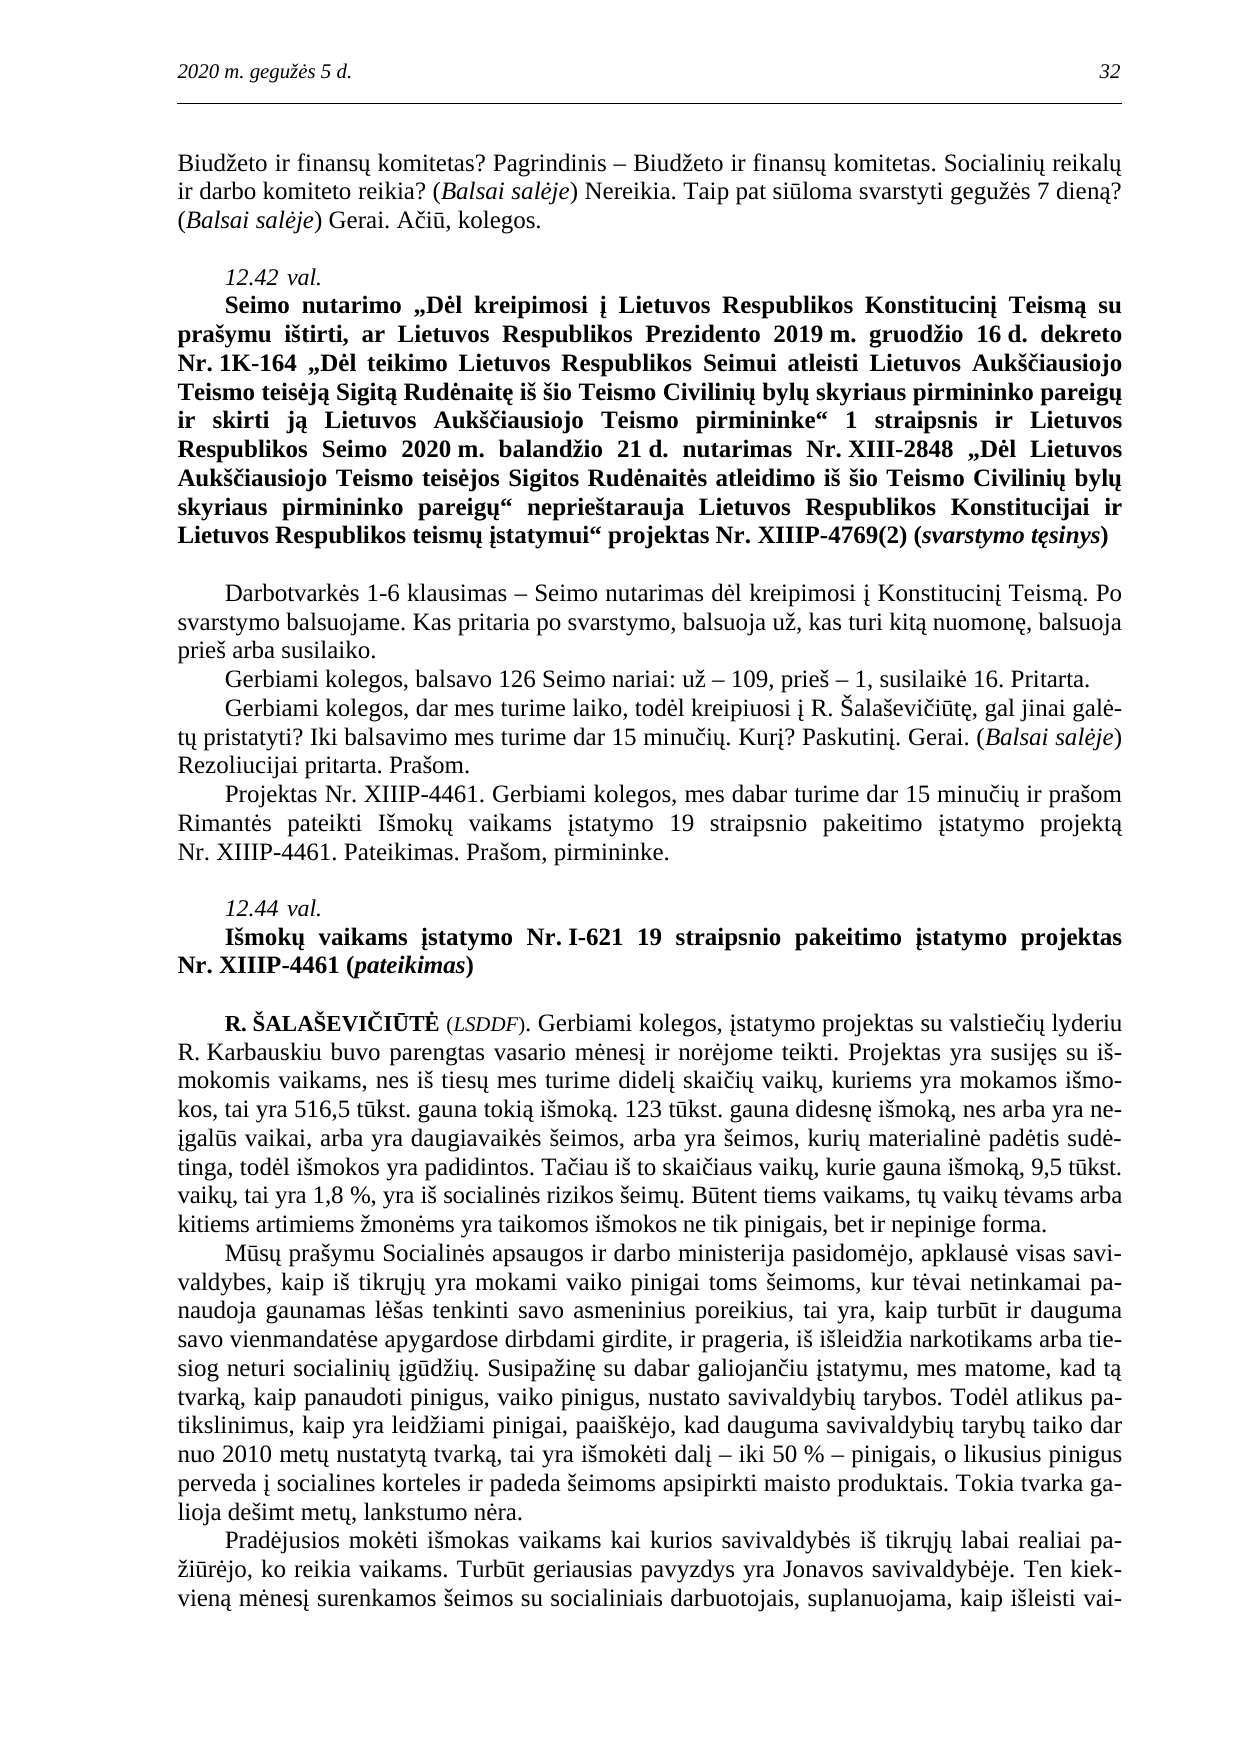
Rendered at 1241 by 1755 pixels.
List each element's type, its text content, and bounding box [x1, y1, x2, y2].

text 12.44 val. [224, 894, 1122, 922]
text Pro­jek­tas Nr. XIIIP-4461. Ger­bia­mi ko­le­gos, mes da­bar tu­ri­me dar 15 mi­nu­čių ir pra­šom Ri­man­tės pa­teik­ti Iš­mo­kų vai­kams įsta­ty­mo 19 straips­nio pa­kei­ti­mo įsta­ty­mo pro­jek­tą Nr. XIIIP-4461. Pa­tei­ki­mas. Pra­šom, pir­mi­nin­ke. [177, 779, 1122, 865]
text Mū­sų pra­šy­mu So­cia­li­nės ap­sau­gos ir dar­bo mi­nis­te­ri­ja pa­si­do­mė­jo, ap­klau­sė vi­sas sa­vi­val­dy­bes, kaip iš tik­rų­jų yra mo­ka­mi vai­ko pi­ni­gai toms šei­moms, kur tė­vai ne­tin­ka­mai pa­nau­do­ja gau­na­mas lė­šas ten­kin­ti sa­vo as­me­ni­nius po­rei­kius, tai yra, kaip tur­būt ir dau­gu­ma sa­vo vien­man­da­tė­se apy­gar­do­se dirb­da­mi gir­di­te, ir pra­ge­ria, iš iš­lei­džia nar­ko­ti­kams ar­ba tie­siog ne­tu­ri so­cia­li­nių įgū­džių. Su­si­pa­ži­nę su da­bar ga­lio­jan­čiu įsta­ty­mu, mes ma­to­me, kad tą tvar­ką, kaip pa­nau­do­ti pi­ni­gus, vai­ko pi­ni­gus, nu­sta­to sa­vi­val­dy­bių ta­ry­bos. To­dėl at­li­kus pa­tiks­li­ni­mus, kaip yra lei­džia­mi pi­ni­gai, pa­aiš­kė­jo, kad dau­gu­ma sa­vi­val­dy­bių ta­ry­bų tai­ko dar nuo 2010 me­tų nu­sta­ty­tą tvar­ką, tai yra iš­mo­kė­ti da­lį – iki 50 % – pi­ni­gais, o li­ku­sius pi­ni­gus per­ve­da į so­cia­li­nes kor­te­les ir pa­de­da šei­moms ap­si­pirk­ti mais­to pro­duk­tais. To­kia tvar­ka ga­lio­ja de­šimt me­tų, lanks­tu­mo nė­ra. [177, 1238, 1122, 1525]
text Ger­bia­mi ko­le­gos, dar mes tu­ri­me lai­ko, to­dėl krei­piuo­si į R. Ša­la­še­vi­čiū­tę, gal ji­nai ga­lė­tų pri­sta­ty­ti? Iki bal­sa­vi­mo mes tu­ri­me dar 15 mi­nu­čių. Ku­rį? Pas­ku­ti­nį. Ge­rai. (Bal­sai sa­lė­je) Re­zo­liu­ci­jai pri­tar­ta. Pra­šom. [177, 693, 1122, 779]
text Dar­bo­tvarkės 1-6 klau­si­mas – Sei­mo nu­ta­ri­mas dėl krei­pi­mo­si į Kon­sti­tu­ci­nį Teis­mą. Po svars­ty­mo bal­suo­ja­me. Kas pri­ta­ria po svars­ty­mo, bal­suo­ja už, kas tu­ri ki­tą nuo­mo­nę, bal­suo­ja prieš ar­ba su­si­lai­ko. [177, 578, 1122, 664]
text Sei­mo nu­ta­ri­mo „Dėl krei­pi­mo­si į Lie­tu­vos Res­pub­li­kos Kon­sti­tu­ci­nį Teis­mą su pra­šy­mu iš­tir­ti, ar Lie­tu­vos Res­pub­li­kos Pre­zi­den­to 2019 m. gruo­džio 16 d. dek­re­to Nr. 1K-164 „Dėl tei­ki­mo Lie­tu­vos Res­pub­li­kos Sei­mui at­leis­ti Lie­tu­vos Aukš­čiau­sio­jo Teis­mo tei­sė­ją Si­gi­tą Ru­dė­nai­tę iš šio Teis­mo Ci­vi­li­nių by­lų sky­riaus pir­mi­nin­ko pa­rei­gų ir skir­ti ją Lie­tu­vos Aukš­čiau­sio­jo Teis­mo pir­mi­nin­ke“ 1 straips­nis ir Lie­tu­vos Respublikos Sei­mo 2020 m. ba­lan­džio 21 d. nu­ta­ri­mas Nr. XIII-2848 „Dėl Lie­tu­vos Aukš­čiau­sio­jo Teis­mo tei­sė­jos Si­gi­tos Ru­dė­nai­tės at­lei­di­mo iš šio Teis­mo Ci­vi­li­nių by­lų sky­riaus pir­mi­nin­ko pa­rei­gų“ ne­pri­eš­ta­rau­ja Lie­tu­vos Res­pub­li­kos Kon­sti­tu­ci­jai ir Lietu­vos Res­pub­li­kos teis­mų įsta­ty­mui“ pro­jek­tas Nr. XIIIP-4769(2) (svars­ty­mo tę­si­nys) [177, 290, 1122, 549]
text Ger­bia­mi ko­le­gos, bal­sa­vo 126 Sei­mo na­riai: už – 109, prieš – 1, su­si­lai­kė 16. Pri­tar­ta. [177, 664, 1122, 693]
text 12.42 val. [224, 263, 1122, 290]
text Pra­dė­ju­sios mo­kė­ti iš­mo­kas vai­kams kai ku­rios sa­vi­val­dy­bės iš tik­rų­jų la­bai re­a­liai pa­žiū­rė­jo, ko rei­kia vai­kams. Tur­būt ge­riau­sias pa­vyz­dys yra Jo­na­vos sa­vi­val­dy­bė­je. Ten kiek­vie­ną mė­ne­sį su­ren­ka­mos šei­mos su so­cia­li­niais dar­buo­to­jais, su­pla­nuo­ja­ma, kaip iš­leis­ti vai­ [177, 1525, 1122, 1612]
text Iš­mo­kų vai­kams įsta­ty­mo Nr. I-621 19 straips­nio pa­kei­ti­mo įsta­ty­mo pro­jek­tas Nr. XIIIP-4461 (pa­tei­ki­mas) [177, 922, 1122, 979]
text R. ŠALAŠEVIČIŪTĖ (LSDDF). Ger­bia­mi ko­le­gos, įsta­ty­mo pro­jek­tas su vals­tie­čių ly­de­riu R. Kar­baus­kiu bu­vo pa­reng­tas va­sa­rio mė­ne­sį ir no­rė­jo­me teik­ti. Pro­jek­tas yra su­si­jęs su iš­mo­ko­mis vai­kams, nes iš tie­sų mes tu­ri­me di­de­lį skai­čių vai­kų, ku­riems yra mo­ka­mos iš­mo­kos, tai yra 516,5 tūkst. gau­na to­kią iš­mo­ką. 123 tūkst. gau­na di­des­nę iš­mo­ką, nes ar­ba yra ne­įga­lūs vai­kai, ar­ba yra dau­gia­vai­kės šei­mos, ar­ba yra šei­mos, ku­rių ma­te­ria­li­nė pa­dė­tis su­dė­tin­ga, to­dėl iš­mo­kos yra pa­di­din­tos. Ta­čiau iš to skai­čiaus vai­kų, ku­rie gau­na iš­mo­ką, 9,5 tūkst. vai­kų, tai yra 1,8 %, yra iš so­cia­li­nės ri­zi­kos šei­mų. Bū­tent tiems vai­kams, tų vai­kų tė­vams ar­ba ki­tiems ar­ti­miems žmo­nėms yra tai­ko­mos iš­mo­kos ne tik pi­ni­gais, bet ir ne­pi­ni­ge for­ma. [177, 1008, 1122, 1238]
text Biu­dže­to ir fi­nan­sų ko­mi­te­tas? Pa­grin­di­nis – Biu­dže­to ir fi­nan­sų ko­mi­te­tas. So­cia­li­nių rei­ka­lų ir dar­bo ko­mi­te­to rei­kia? (Bal­sai sa­lė­je) Ne­rei­kia. Taip pat siū­lo­ma svars­ty­ti ge­gu­žės 7 die­ną? (Bal­sai sa­lė­je) Ge­rai. Ačiū, ko­le­gos. [177, 148, 1122, 234]
